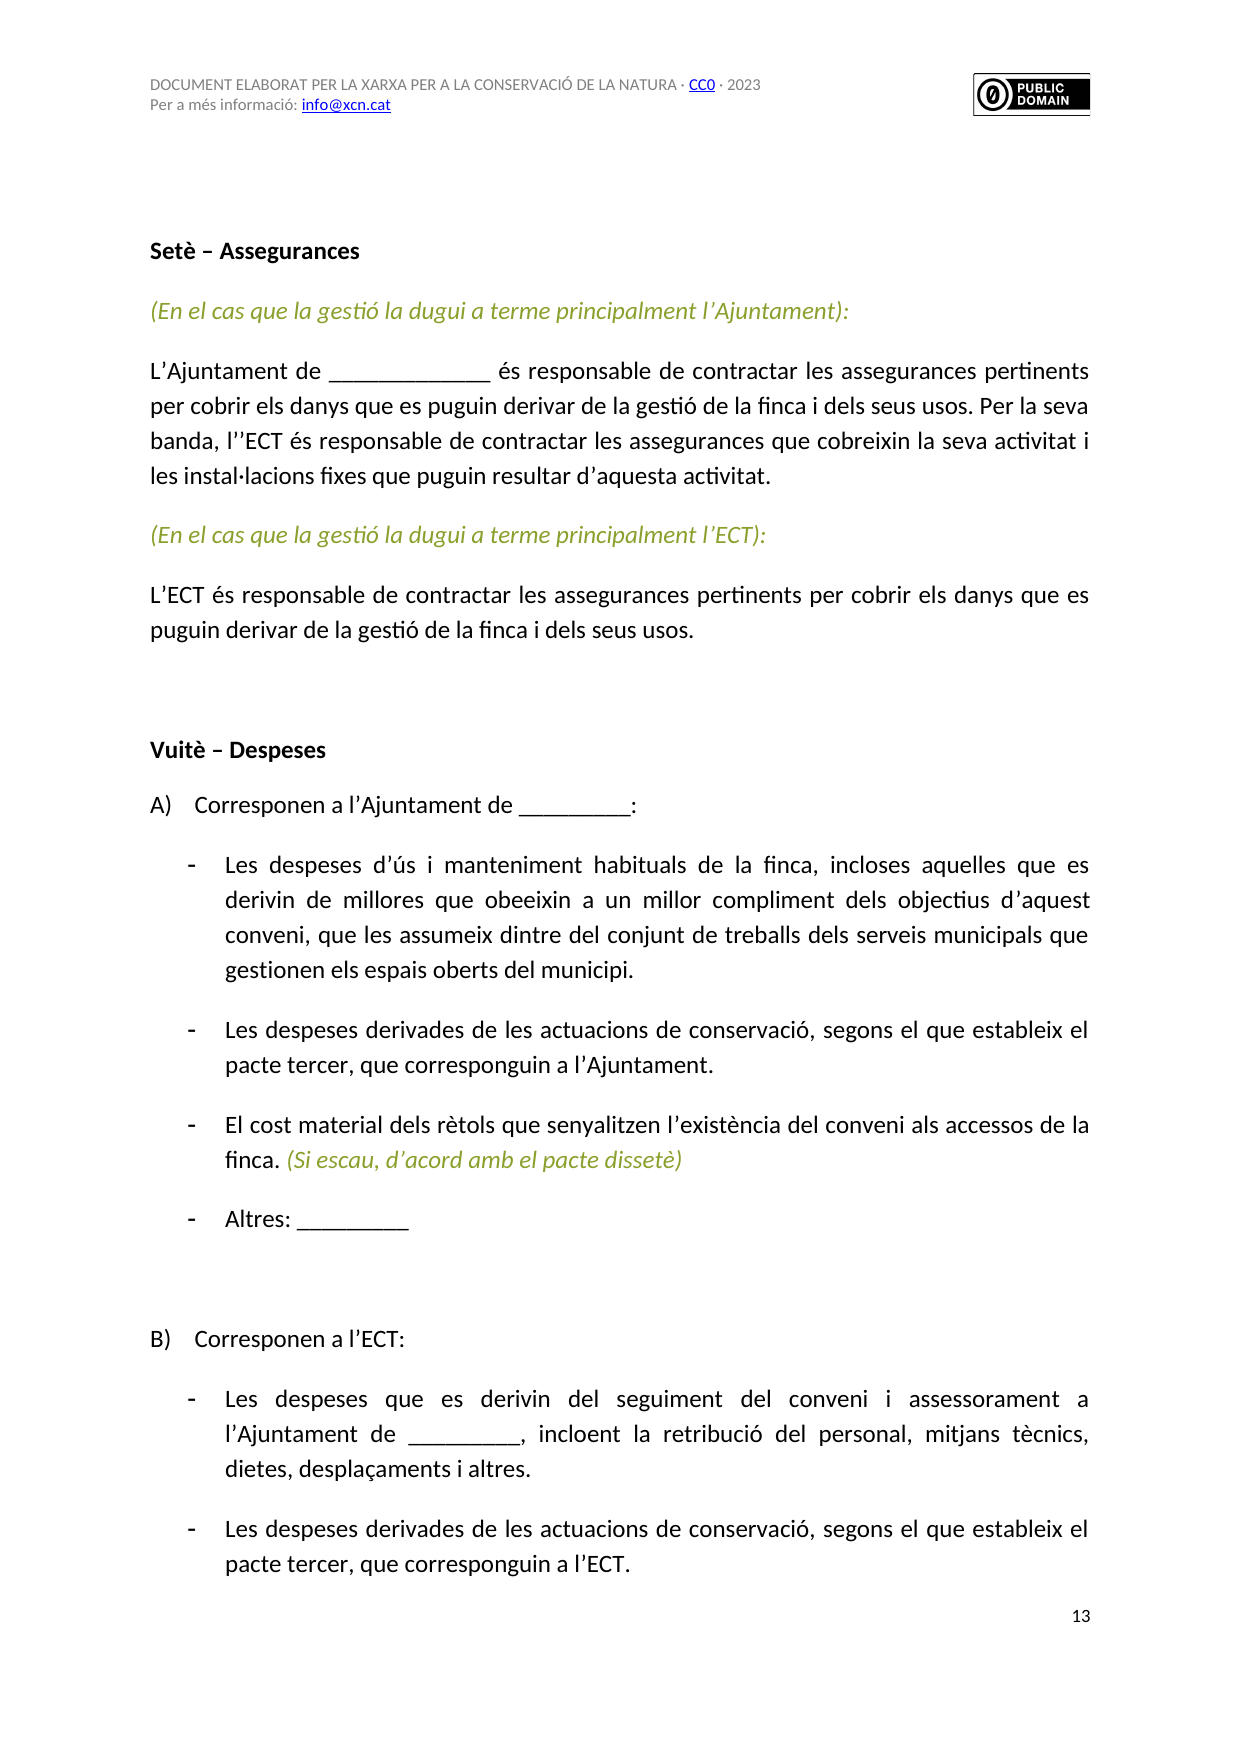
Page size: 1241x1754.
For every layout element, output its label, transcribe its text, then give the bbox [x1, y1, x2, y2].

text (En el cas que la gestió la dugui a terme principalment l’Ajuntament): [150, 295, 1090, 326]
list Les despeses d’ús i manteniment habituals de la finca, incloses aquelles que es derivin de millores que obeeixin a un millor compliment dels objectius d’aquest conveni, que les assumeix dintre del conjunt de treballs dels serveis municipals que gestionen els espais oberts del municipi. [187, 849, 1090, 985]
list Les despeses derivades de les actuacions de conservació, segons el que estableix el pacte tercer, que corresponguin a l’Ajuntament. [187, 1014, 1090, 1079]
list El cost material dels rètols que senyalitzen l’existència del conveni als accessos de la finca. (Si escau, d’acord amb el pacte dissetè) [187, 1109, 1090, 1174]
text Setè – Assegurances [150, 235, 1090, 266]
list Corresponen a l’ECT: [150, 1323, 1090, 1354]
subtitle Vuitè – Despeses [150, 734, 1090, 764]
text L’Ajuntament de _____________ és responsable de contractar les assegurances pertinents per cobrir els danys que es puguin derivar de la gestió de la finca i dels seus usos. Per la seva banda, l’’ECT és responsable de contractar les assegurances que cobreixin la seva activitat i les instal·lacions fixes que puguin resultar d’aquesta activitat. [150, 355, 1090, 490]
picture [973, 73, 1091, 116]
text L’ECT és responsable de contractar les assegurances pertinents per cobrir els danys que es puguin derivar de la gestió de la finca i dels seus usos. [150, 579, 1090, 645]
list Altres: _________ [187, 1204, 1090, 1234]
list Corresponen a l’Ajuntament de _________: [150, 789, 1090, 820]
text (En el cas que la gestió la dugui a terme principalment l’ECT): [150, 519, 1090, 550]
list Les despeses derivades de les actuacions de conservació, segons el que estableix el pacte tercer, que corresponguin a l’ECT. [187, 1513, 1090, 1578]
list Les despeses que es derivin del seguiment del conveni i assessorament a l’Ajuntament de _________, incloent la retribució del personal, mitjans tècnics, dietes, desplaçaments i altres. [187, 1383, 1090, 1483]
